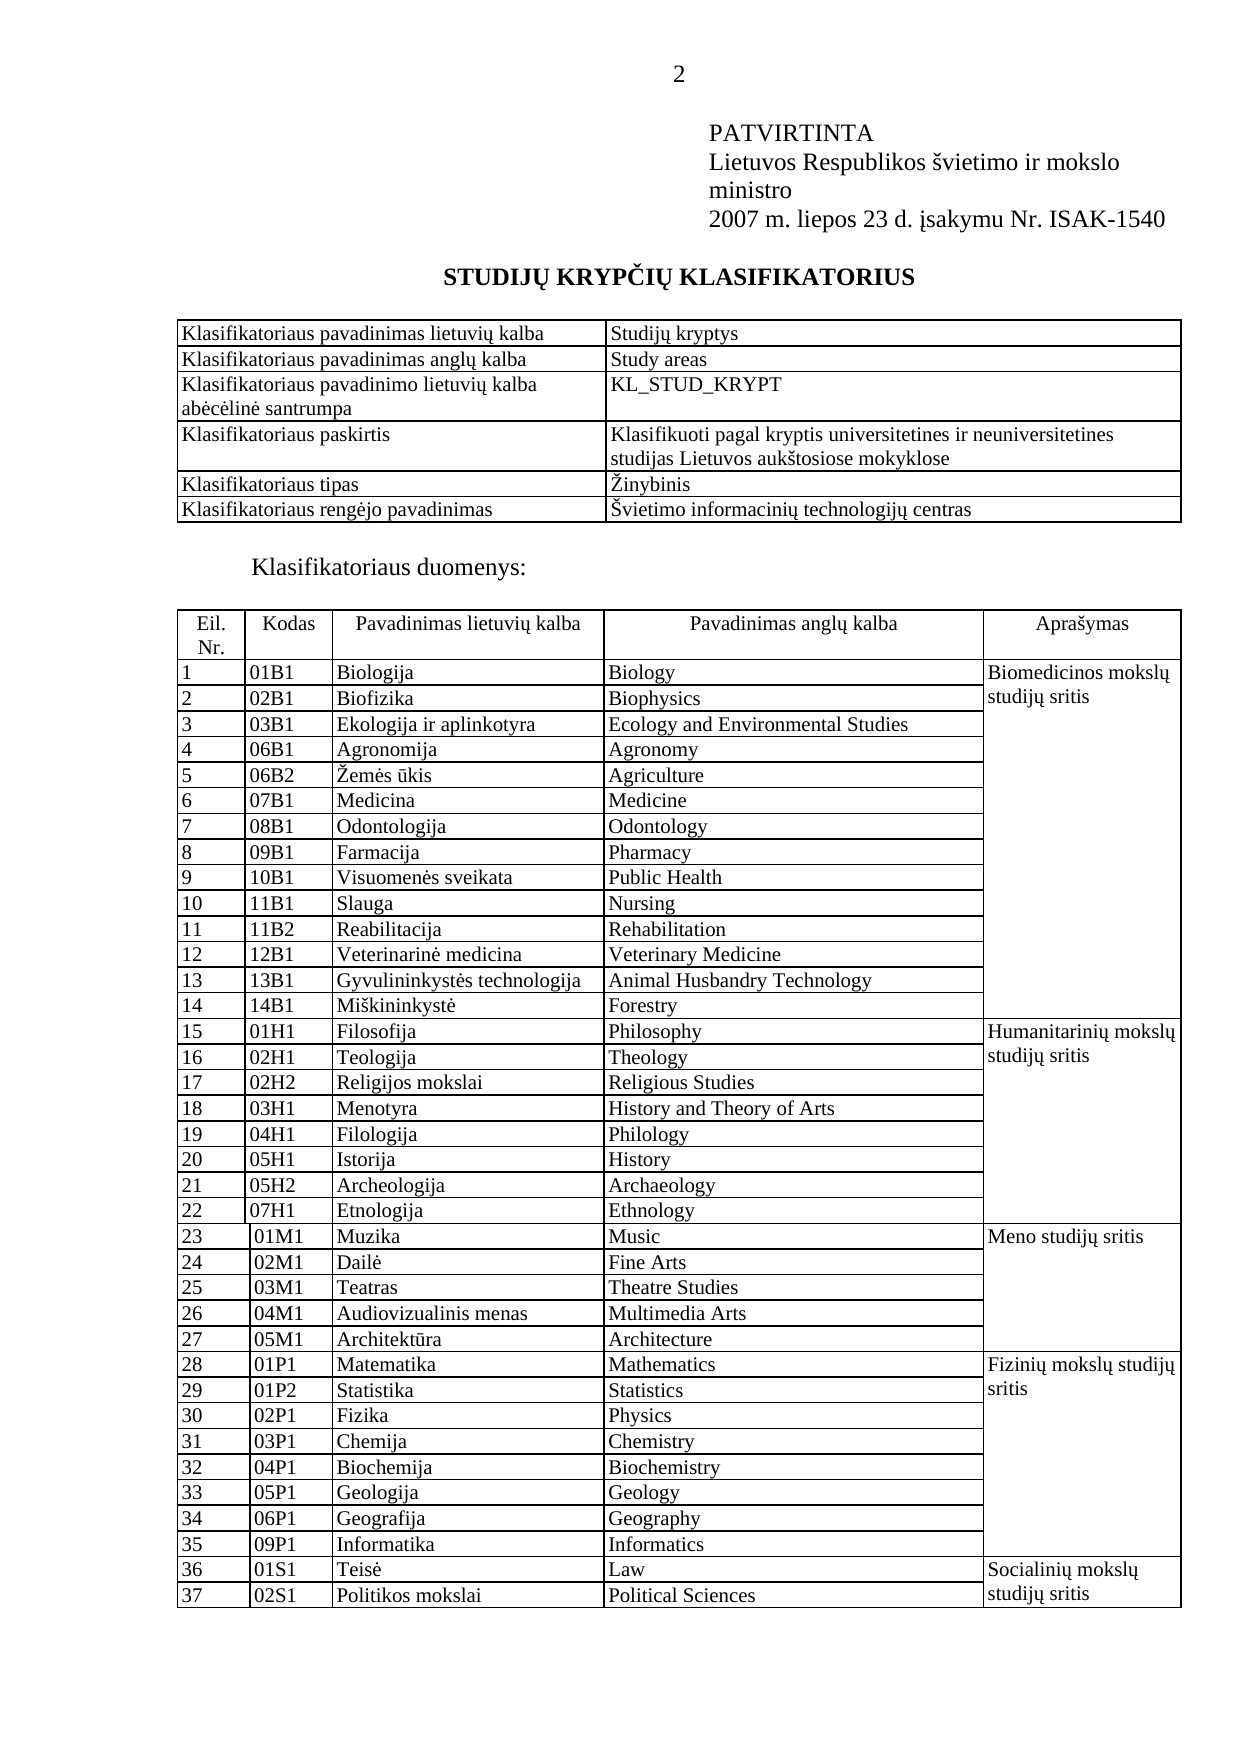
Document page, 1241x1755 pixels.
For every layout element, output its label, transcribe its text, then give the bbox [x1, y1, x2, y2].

table_cell 02M1 [328, 1250, 332, 1274]
table_cell 01B1 [328, 660, 332, 684]
table_cell 01H1 [328, 1019, 332, 1043]
table_cell 07B1 [328, 788, 332, 812]
table_cell KL_STUD_KRYPT [607, 372, 1180, 420]
table_cell 03P1 [328, 1429, 332, 1453]
table_cell 05H2 [328, 1173, 332, 1197]
table_cell 12B1 [328, 942, 332, 966]
table_cell 01S1 [328, 1557, 332, 1581]
table_cell 05M1 [328, 1327, 332, 1351]
table_cell 03M1 [328, 1275, 332, 1299]
table_cell Meno studijų sritis [984, 1224, 1180, 1351]
table_cell 05H1 [328, 1147, 332, 1171]
table_cell 09B1 [328, 840, 332, 864]
table_cell 04M1 [328, 1301, 332, 1325]
text Lietuvos Respublikos švietimo ir mokslo [177, 147, 1181, 176]
table_cell 11B1 [328, 891, 332, 915]
table_cell 06B2 [328, 763, 332, 787]
text 2007 m. liepos 23 d. įsakymu Nr. ISAK-1540 [177, 204, 1181, 233]
text Klasifikatoriaus duomenys: [177, 552, 1181, 580]
table_cell 02B1 [328, 686, 332, 710]
table_cell 02H2 [328, 1070, 332, 1094]
table_cell 06B1 [328, 737, 332, 761]
table_cell 13B1 [328, 968, 332, 992]
text ministro [177, 176, 1181, 204]
table_cell Fizinių mokslų studijų sritis [984, 1352, 1180, 1556]
table_cell 02H1 [328, 1045, 332, 1069]
table_cell Law [979, 1557, 983, 1581]
table_cell 04P1 [328, 1455, 332, 1479]
table_cell 03B1 [328, 712, 332, 736]
table_cell 01P1 [328, 1352, 332, 1376]
table_cell 11B2 [328, 917, 332, 941]
table_cell 06P1 [328, 1506, 332, 1530]
table_cell 14B1 [328, 993, 332, 1017]
table_cell 07H1 [328, 1198, 332, 1222]
table_cell 09P1 [328, 1532, 332, 1556]
table_cell 05P1 [328, 1480, 332, 1504]
table_header Pavadinimas lietuvių kalba [333, 611, 603, 659]
table_cell Socialinių mokslų studijų sritis [984, 1557, 1180, 1607]
table_cell 01P2 [328, 1378, 332, 1402]
text STUDIJŲ KRYPČIŲ KLASIFIKATORIUS [177, 262, 1181, 291]
table_cell Biomedicinos mokslų studijų sritis [984, 660, 1180, 1017]
table_cell 08B1 [328, 814, 332, 838]
table_cell Klasifikatoriaus paskirtis [178, 422, 605, 470]
table_cell Humanitarinių mokslų studijų sritis [984, 1019, 1180, 1222]
table_cell 02S1 [328, 1583, 332, 1607]
table_header Kodas [246, 611, 332, 659]
table_header Aprašymas [984, 611, 1180, 659]
table_header Pavadinimas anglų kalba [605, 611, 983, 659]
table_cell 10B1 [328, 865, 332, 889]
table_cell 02P1 [328, 1403, 332, 1427]
table_cell 04H1 [328, 1122, 332, 1146]
table_cell 01M1 [328, 1224, 332, 1248]
table_cell 03H1 [328, 1096, 332, 1120]
text PATVIRTINTA [177, 118, 1181, 147]
